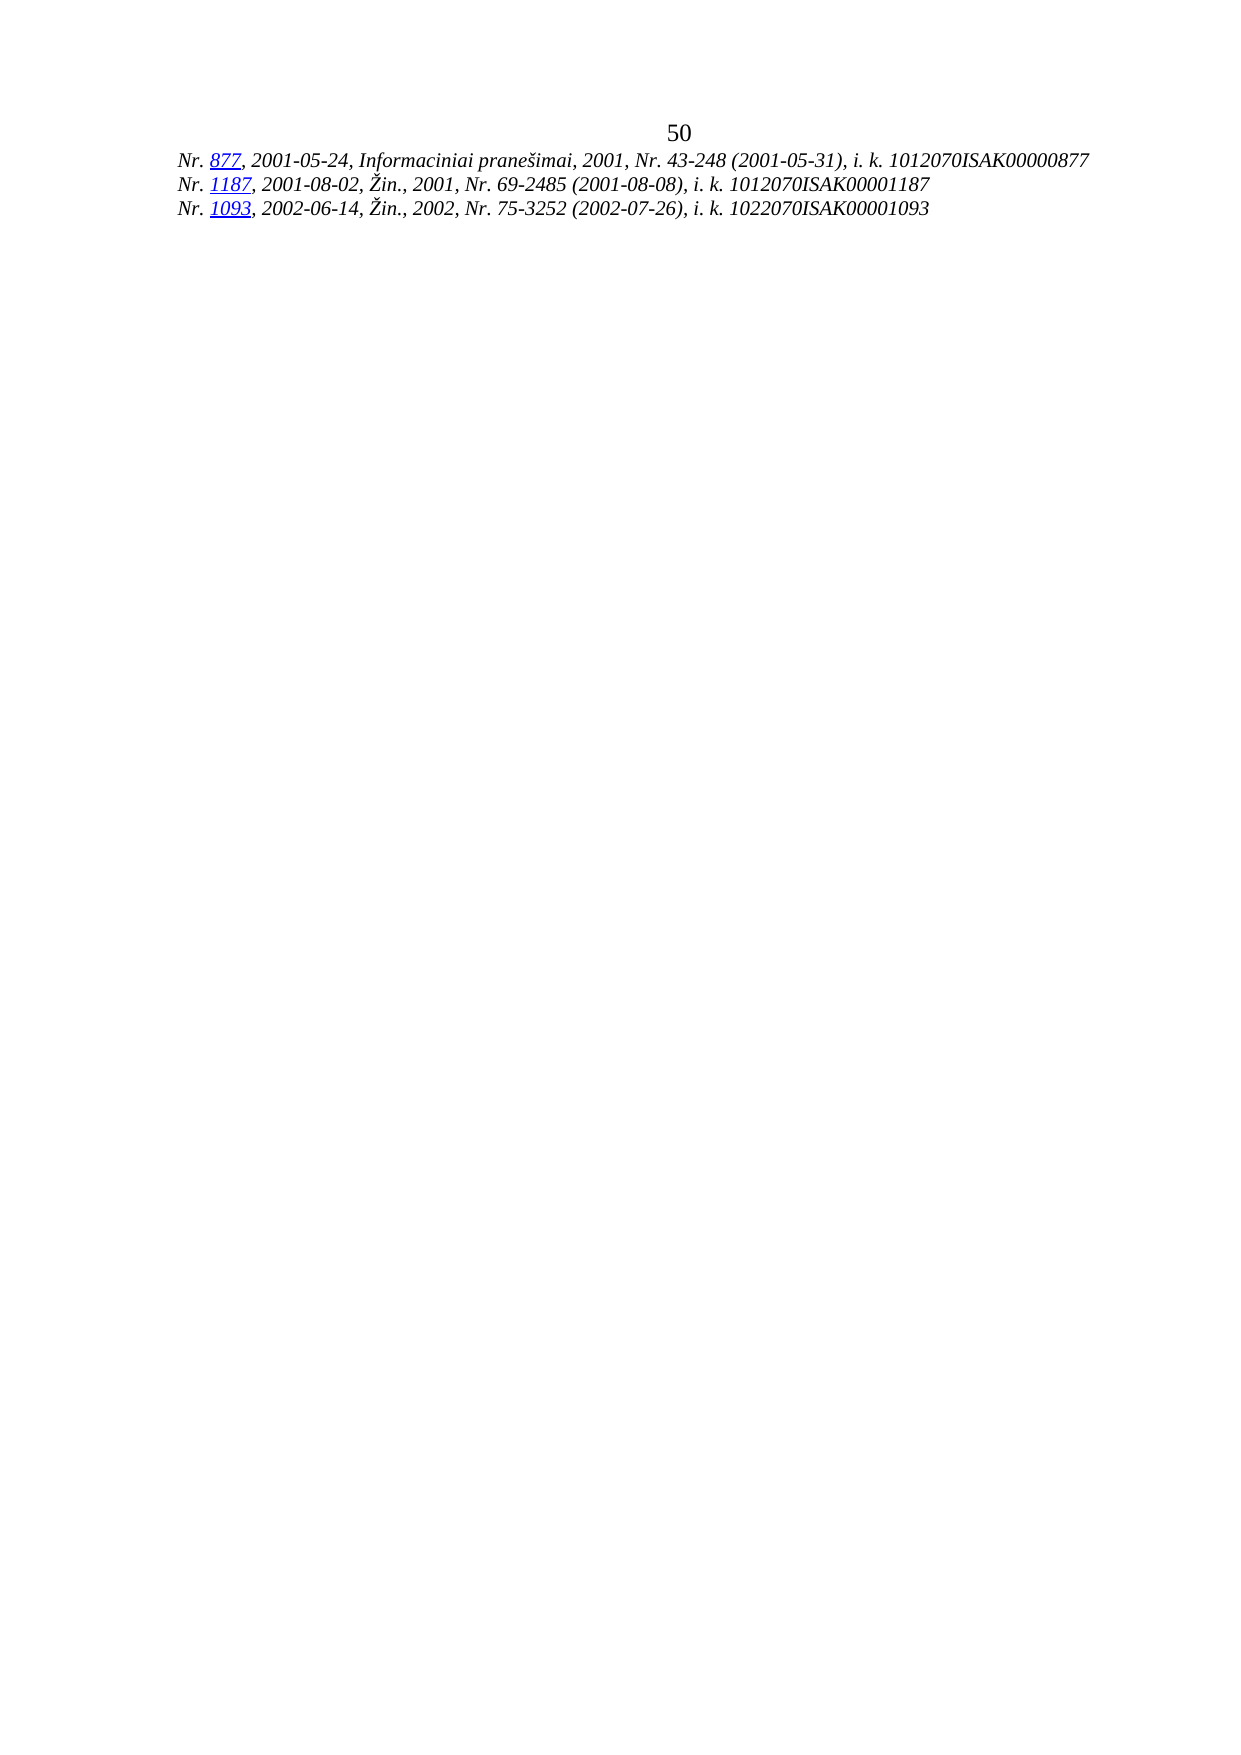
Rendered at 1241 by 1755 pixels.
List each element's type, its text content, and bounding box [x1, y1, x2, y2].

text Nr. 877, 2001-05-24, Informaciniai pranešimai, 2001, Nr. 43-248 (2001-05-31), i. k. 1012070ISAK00000877 [177, 148, 1181, 172]
text Nr. 1093, 2002-06-14, Žin., 2002, Nr. 75-3252 (2002-07-26), i. k. 1022070ISAK00001093 [177, 196, 1181, 220]
text Nr. 1187, 2001-08-02, Žin., 2001, Nr. 69-2485 (2001-08-08), i. k. 1012070ISAK00001187 [177, 172, 1181, 196]
